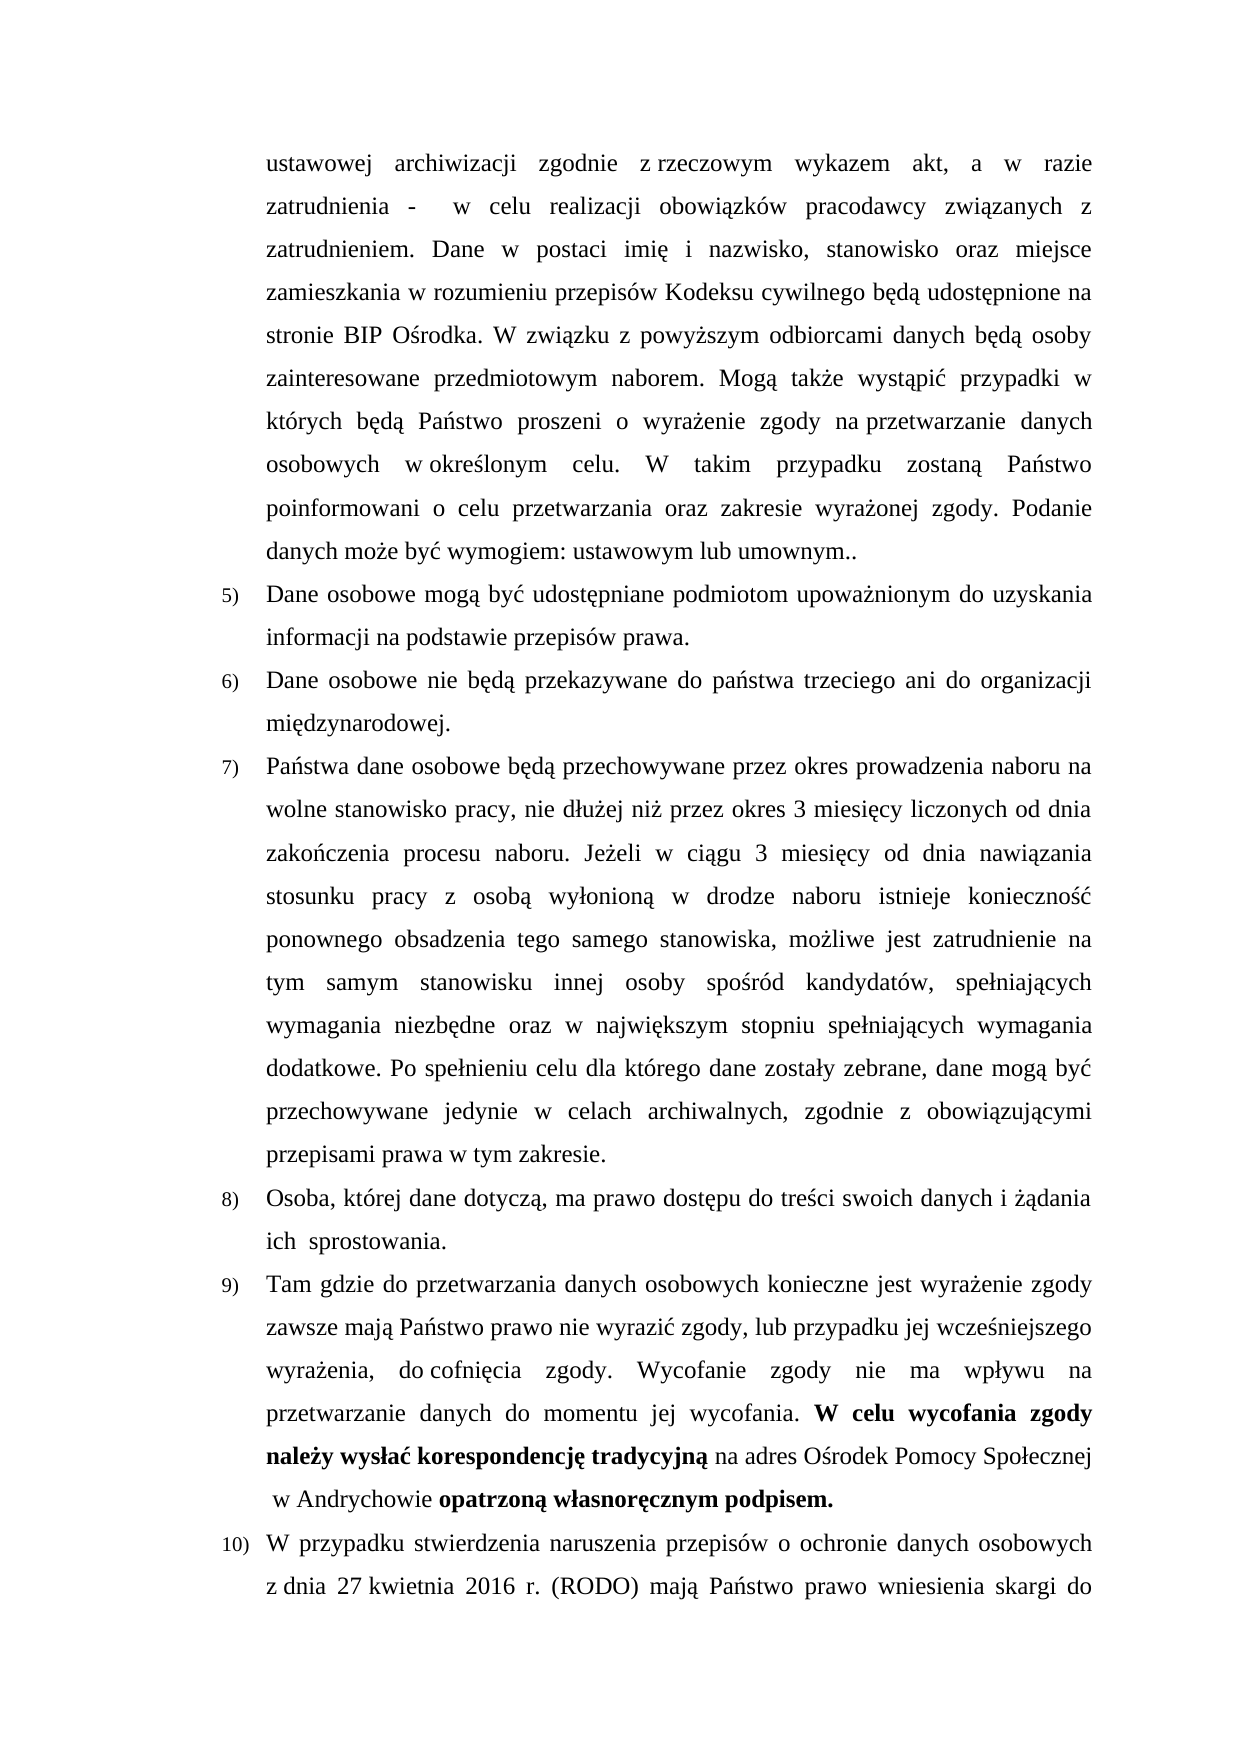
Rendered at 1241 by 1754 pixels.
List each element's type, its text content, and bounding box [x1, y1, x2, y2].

list ustawowej archiwizacji zgodnie z rzeczowym wykazem akt, a w razie zatrudnienia - w celu realizacji obowiązków pracodawcy związanych z zatrudnieniem. Dane w postaci imię i nazwisko, stanowisko oraz miejsce zamieszkania w rozumieniu przepisów Kodeksu cywilnego będą udostępnione na stronie BIP Ośrodka. W związku z powyższym odbiorcami danych będą osoby zainteresowane przedmiotowym naborem. Mogą także wystąpić przypadki w których będą Państwo proszeni o wyrażenie zgody na przetwarzanie danych osobowych w określonym celu. W takim przypadku zostaną Państwo poinformowani o celu przetwarzania oraz zakresie wyrażonej zgody. Podanie danych może być wymogiem: ustawowym lub umownym.. [221, 148, 1093, 564]
list W przypadku stwierdzenia naruszenia przepisów o ochronie danych osobowych z dnia 27 kwietnia 2016 r. (RODO) mają Państwo prawo wniesienia skargi do [221, 1528, 1093, 1599]
list Dane osobowe mogą być udostępniane podmiotom upoważnionym do uzyskania informacji na podstawie przepisów prawa. [221, 579, 1093, 651]
list Dane osobowe nie będą przekazywane do państwa trzeciego ani do organizacji międzynarodowej. [221, 665, 1093, 737]
list Osoba, której dane dotyczą, ma prawo dostępu do treści swoich danych i żądania ich sprostowania. [221, 1183, 1093, 1254]
list Państwa dane osobowe będą przechowywane przez okres prowadzenia naboru na wolne stanowisko pracy, nie dłużej niż przez okres 3 miesięcy liczonych od dnia zakończenia procesu naboru. Jeżeli w ciągu 3 miesięcy od dnia nawiązania stosunku pracy z osobą wyłonioną w drodze naboru istnieje konieczność ponownego obsadzenia tego samego stanowiska, możliwe jest zatrudnienie na tym samym stanowisku innej osoby spośród kandydatów, spełniających wymagania niezbędne oraz w największym stopniu spełniających wymagania dodatkowe. Po spełnieniu celu dla którego dane zostały zebrane, dane mogą być przechowywane jedynie w celach archiwalnych, zgodnie z obowiązującymi przepisami prawa w tym zakresie. [221, 751, 1093, 1168]
list Tam gdzie do przetwarzania danych osobowych konieczne jest wyrażenie zgody zawsze mają Państwo prawo nie wyrazić zgody, lub przypadku jej wcześniejszego wyrażenia, do cofnięcia zgody. Wycofanie zgody nie ma wpływu na przetwarzanie danych do momentu jej wycofania. W celu wycofania zgody należy wysłać korespondencję tradycyjną na adres Ośrodek Pomocy Społecznej w Andrychowie opatrzoną własnoręcznym podpisem. [221, 1269, 1093, 1513]
